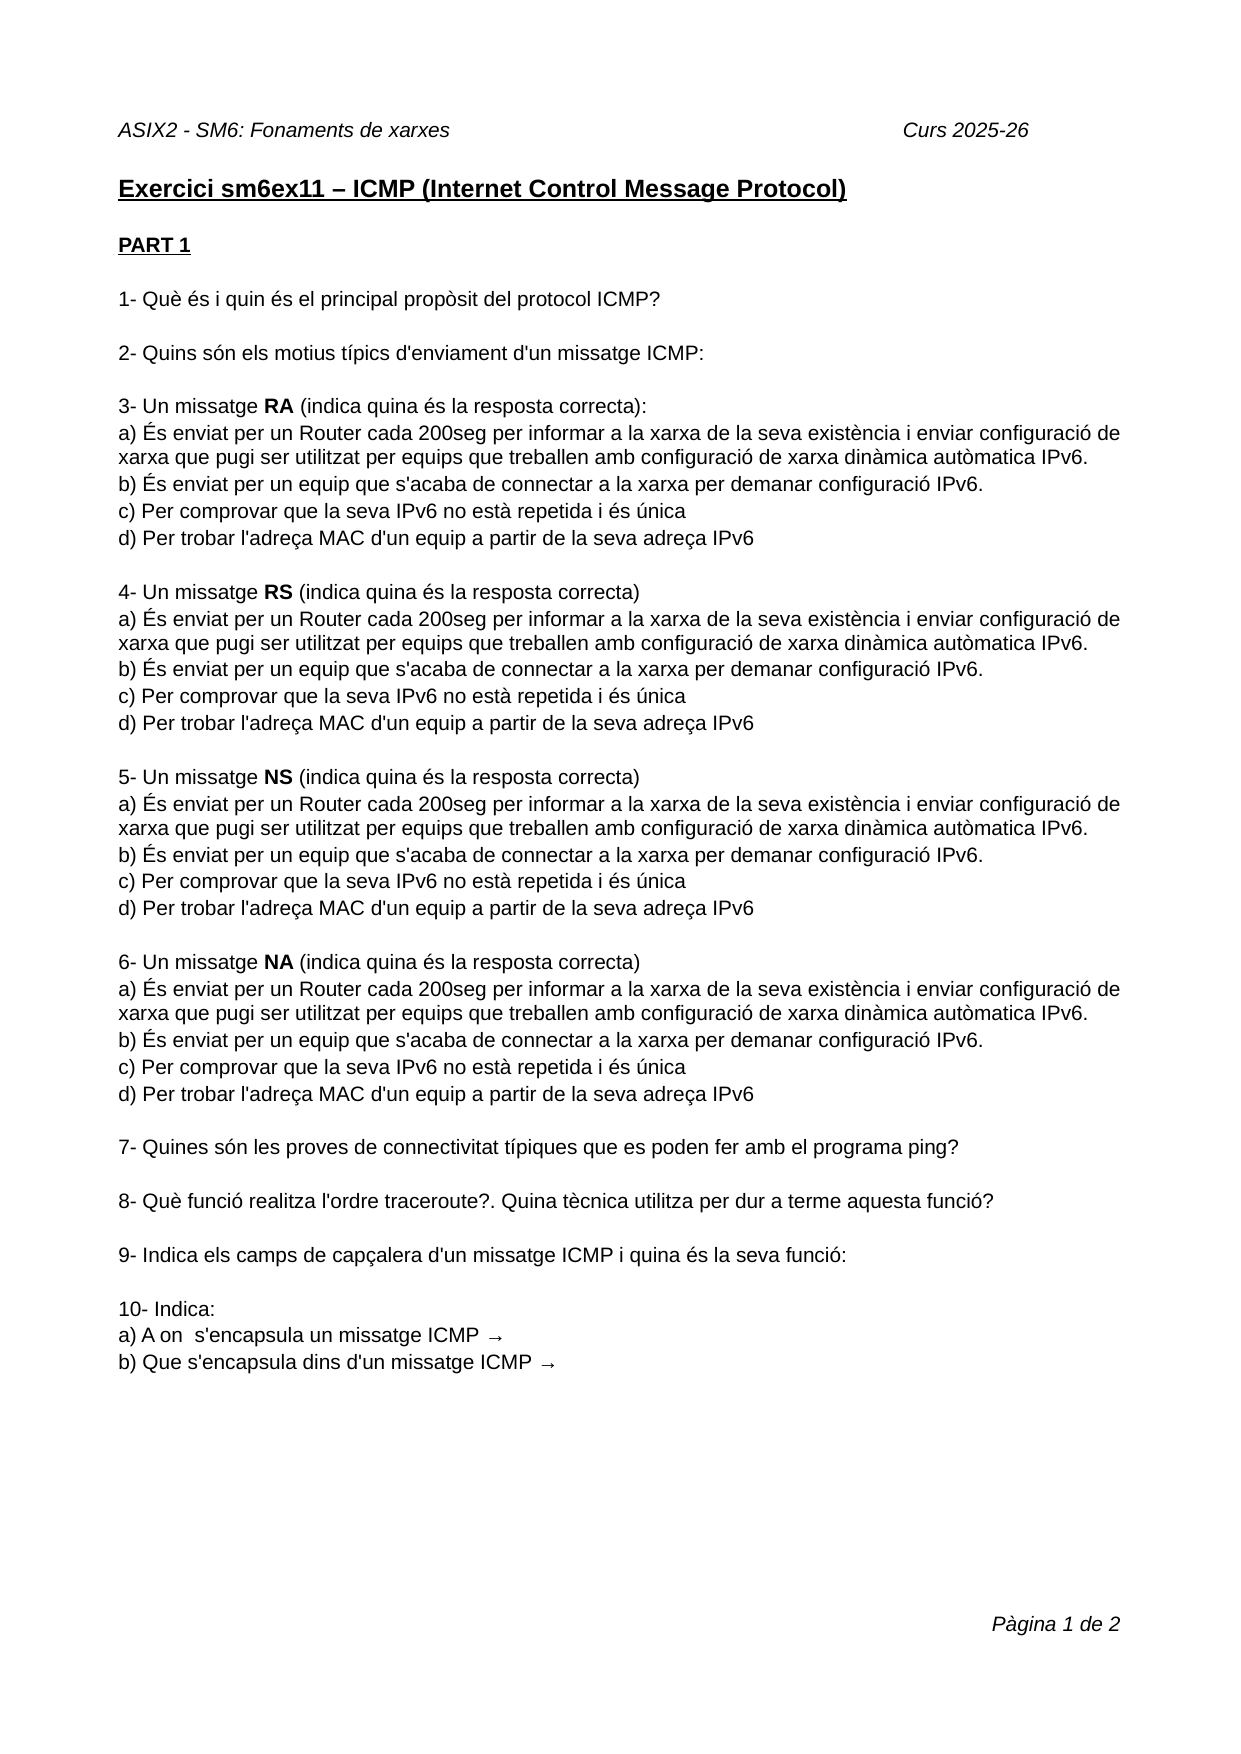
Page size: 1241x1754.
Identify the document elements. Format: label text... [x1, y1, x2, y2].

text 3- Un missatge RA (indica quina és la resposta correcta): [118, 394, 1122, 418]
text Exercici sm6ex11 – ICMP (Internet Control Message Protocol) [118, 174, 1122, 203]
text 9- Indica els camps de capçalera d'un missatge ICMP i quina és la seva funció: [118, 1243, 1122, 1267]
text 5- Un missatge NS (indica quina és la resposta correcta) [118, 765, 1122, 789]
text a) És enviat per un Router cada 200seg per informar a la xarxa de la seva existència i enviar configuració de xarxa que pugi ser utilitzat per equips que treballen amb configuració de xarxa dinàmica autòmatica IPv6. [118, 792, 1122, 839]
text c) Per comprovar que la seva IPv6 no està repetida i és única [118, 499, 1122, 523]
text b) Que s'encapsula dins d'un missatge ICMP → [118, 1350, 1122, 1374]
text 6- Un missatge NA (indica quina és la resposta correcta) [118, 950, 1122, 974]
text b) És enviat per un equip que s'acaba de connectar a la xarxa per demanar configuració IPv6. [118, 1028, 1122, 1052]
text 10- Indica: [118, 1296, 1122, 1320]
text 2- Quins són els motius típics d'enviament d'un missatge ICMP: [118, 341, 1122, 364]
text d) Per trobar l'adreça MAC d'un equip a partir de la seva adreça IPv6 [118, 526, 1122, 550]
text d) Per trobar l'adreça MAC d'un equip a partir de la seva adreça IPv6 [118, 711, 1122, 735]
text d) Per trobar l'adreça MAC d'un equip a partir de la seva adreça IPv6 [118, 1081, 1122, 1105]
text b) És enviat per un equip que s'acaba de connectar a la xarxa per demanar configuració IPv6. [118, 842, 1122, 866]
text a) És enviat per un Router cada 200seg per informar a la xarxa de la seva existència i enviar configuració de xarxa que pugi ser utilitzat per equips que treballen amb configuració de xarxa dinàmica autòmatica IPv6. [118, 977, 1122, 1025]
text d) Per trobar l'adreça MAC d'un equip a partir de la seva adreça IPv6 [118, 896, 1122, 920]
text c) Per comprovar que la seva IPv6 no està repetida i és única [118, 869, 1122, 893]
text a) És enviat per un Router cada 200seg per informar a la xarxa de la seva existència i enviar configuració de xarxa que pugi ser utilitzat per equips que treballen amb configuració de xarxa dinàmica autòmatica IPv6. [118, 421, 1122, 469]
text b) És enviat per un equip que s'acaba de connectar a la xarxa per demanar configuració IPv6. [118, 472, 1122, 496]
text 4- Un missatge RS (indica quina és la resposta correcta) [118, 579, 1122, 603]
text b) És enviat per un equip que s'acaba de connectar a la xarxa per demanar configuració IPv6. [118, 657, 1122, 681]
text PART 1 [118, 233, 1122, 257]
text 1- Què és i quin és el principal propòsit del protocol ICMP? [118, 287, 1122, 311]
text c) Per comprovar que la seva IPv6 no està repetida i és única [118, 684, 1122, 708]
text c) Per comprovar que la seva IPv6 no està repetida i és única [118, 1054, 1122, 1078]
text 7- Quines són les proves de connectivitat típiques que es poden fer amb el programa ping? [118, 1135, 1122, 1159]
text 8- Què funció realitza l'ordre traceroute?. Quina tècnica utilitza per dur a terme aquesta funció? [118, 1189, 1122, 1213]
text a) A on s'encapsula un missatge ICMP → [118, 1323, 1122, 1347]
text a) És enviat per un Router cada 200seg per informar a la xarxa de la seva existència i enviar configuració de xarxa que pugi ser utilitzat per equips que treballen amb configuració de xarxa dinàmica autòmatica IPv6. [118, 606, 1122, 654]
